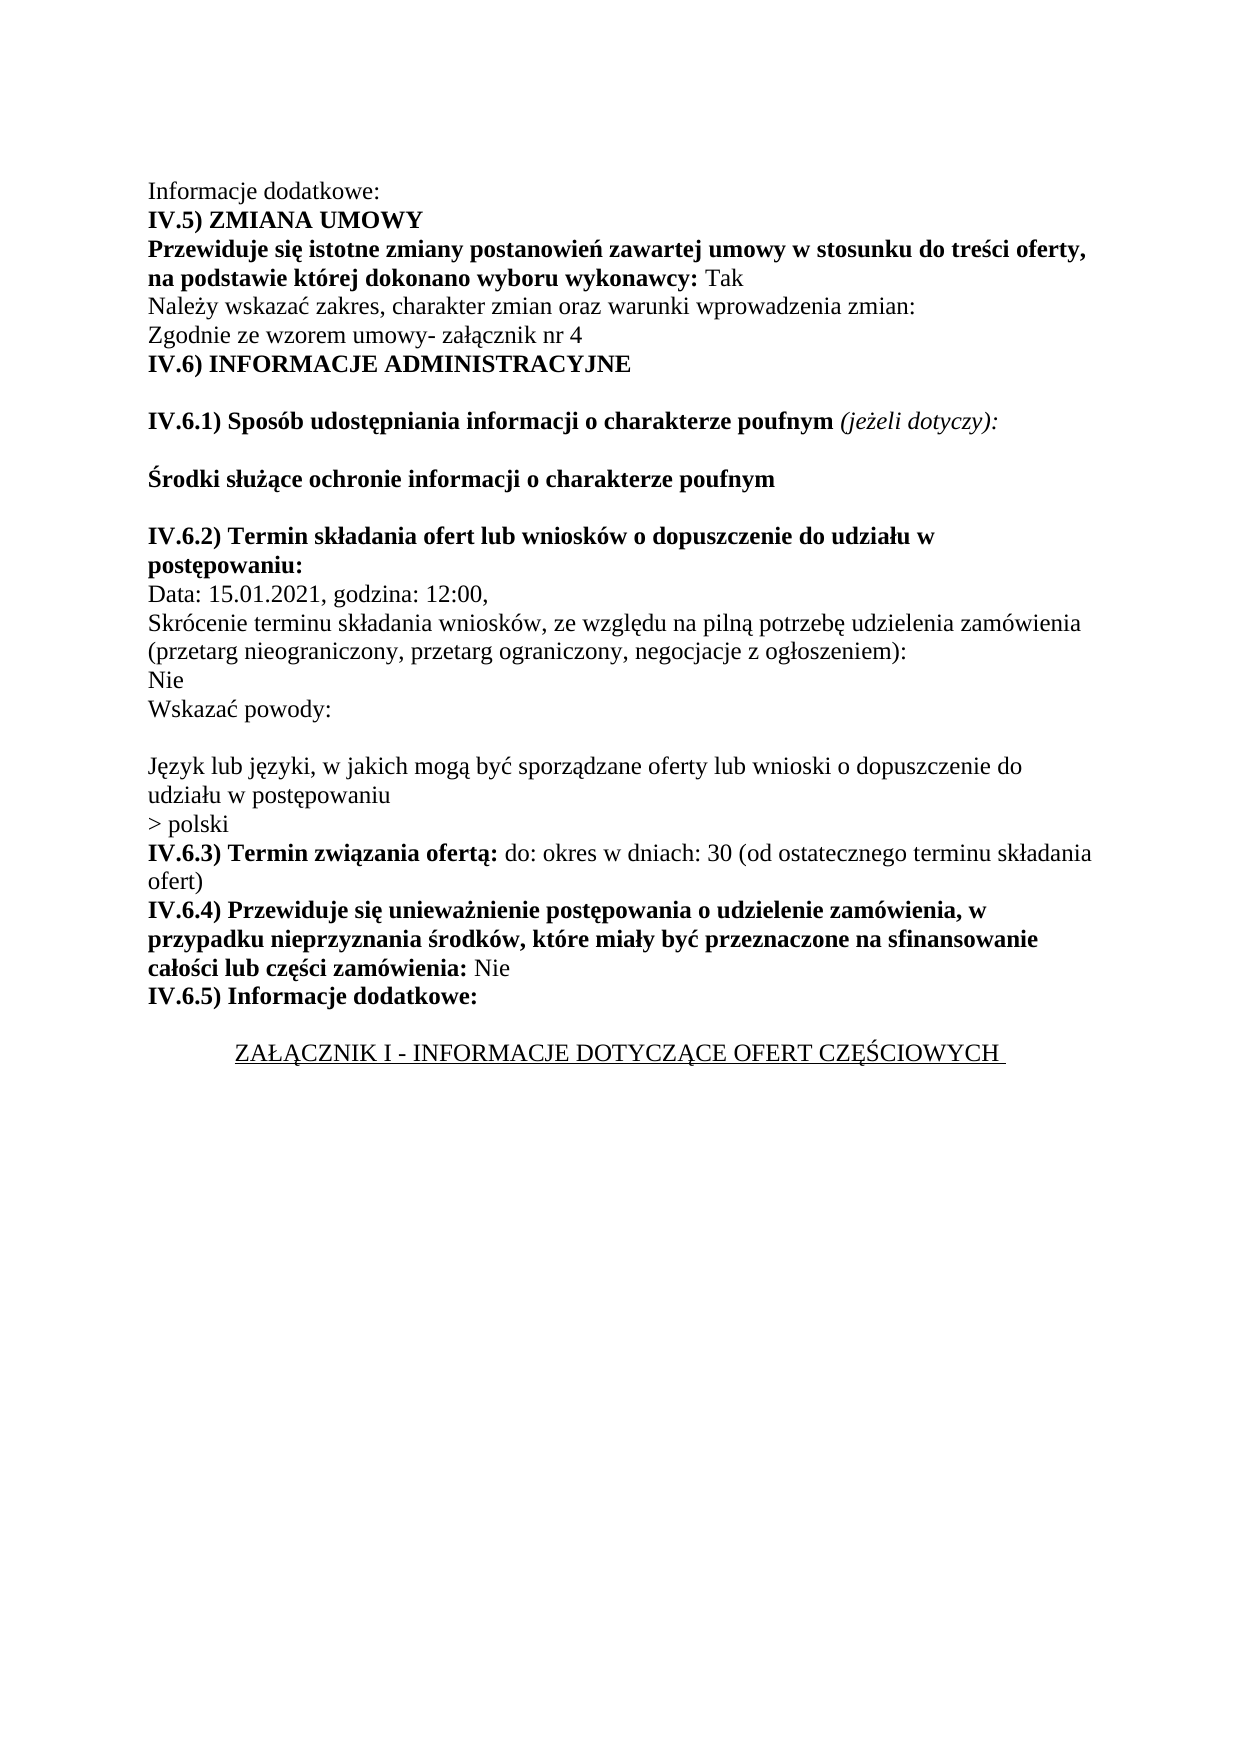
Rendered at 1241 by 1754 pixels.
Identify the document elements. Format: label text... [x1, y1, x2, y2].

text Informacje dodatkowe: [148, 148, 1093, 205]
text IV.5) ZMIANA UMOWY Przewiduje się istotne zmiany postanowień zawartej umowy w stosunku do treści oferty, na podstawie której dokonano wyboru wykonawcy: Tak Należy wskazać zakres, charakter zmian oraz warunki wprowadzenia zmian: Zgodnie ze wzorem umowy- załącznik nr 4 IV.6) INFORMACJE ADMINISTRACYJNE IV.6.1) Sposób udostępniania informacji o charakterze poufnym (jeżeli dotyczy): Środki służące ochronie informacji o charakterze poufnym IV.6.2) Termin składania ofert lub wniosków o dopuszczenie do udziału w postępowaniu: Data: 15.01.2021, godzina: 12:00, Skrócenie terminu składania wniosków, ze względu na pilną potrzebę udzielenia zamówienia (przetarg nieograniczony, przetarg ograniczony, negocjacje z ogłoszeniem): Nie Wskazać powody: Język lub języki, w jakich mogą być sporządzane oferty lub wnioski o dopuszczenie do udziału w postępowaniu > polski IV.6.3) Termin związania ofertą: do: okres w dniach: 30 (od ostatecznego terminu składania ofert) IV.6.4) Przewiduje się unieważnienie postępowania o udzielenie zamówienia, w przypadku nieprzyznania środków, które miały być przeznaczone na sfinansowanie całości lub części zamówienia: Nie IV.6.5) Informacje dodatkowe: [148, 205, 1093, 1038]
text ZAŁĄCZNIK I - INFORMACJE DOTYCZĄCE OFERT CZĘŚCIOWYCH [148, 1038, 1093, 1067]
